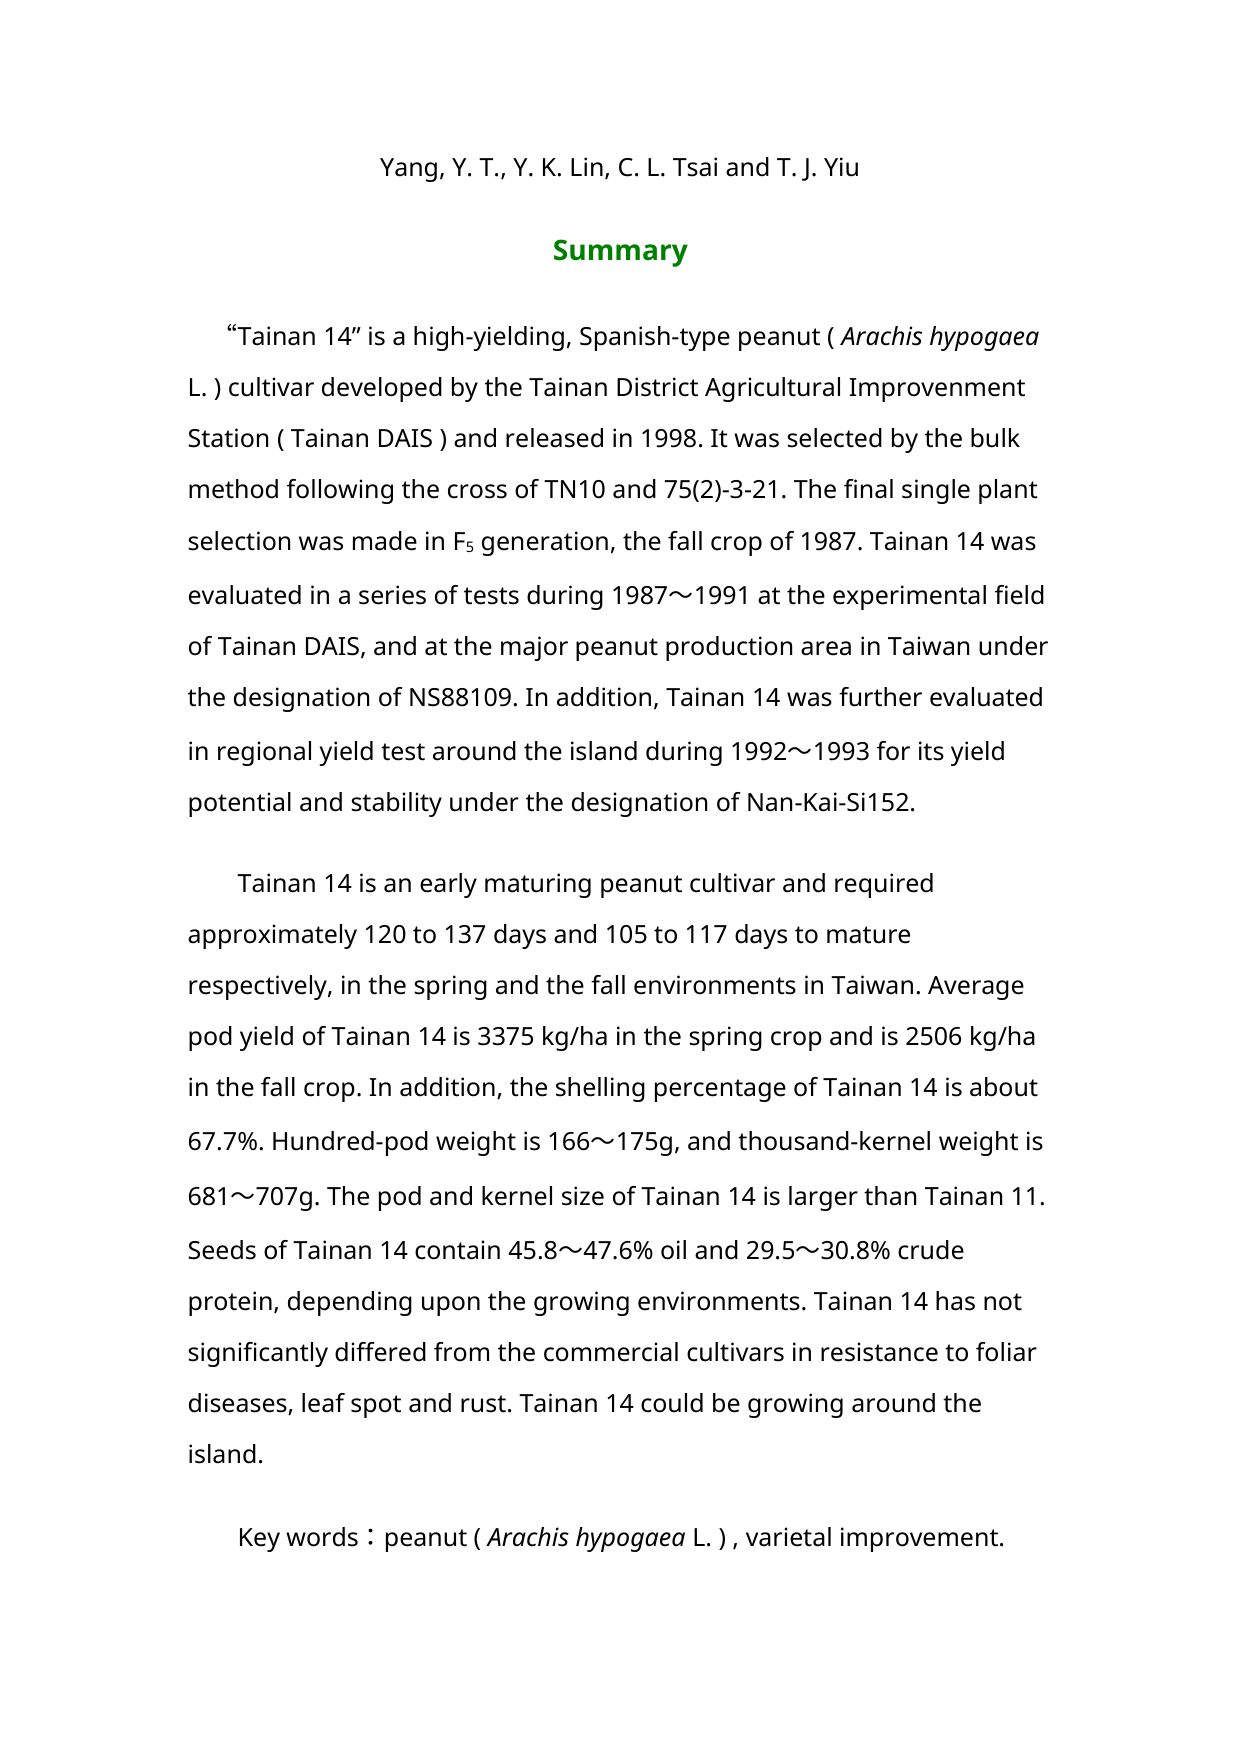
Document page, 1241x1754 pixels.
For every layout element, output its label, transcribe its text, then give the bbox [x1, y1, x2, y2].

text Key words：peanut ( Arachis hypogaea L. ) , varietal improvement. [187, 1517, 1053, 1553]
text “Tainan 14” is a high-yielding, Spanish-type peanut ( Arachis hypogaea L. ) cultivar developed by the Tainan District Agricultural Improvenment Station ( Tainan DAIS ) and released in 1998. It was selected by the bulk method following the cross of TN10 and 75(2)-3-21. The final single plant selection was made in F5 generation, the fall crop of 1987. Tainan 14 was evaluated in a series of tests during 1987～1991 at the experimental field of Tainan DAIS, and at the major peanut production area in Taiwan under the designation of NS88109. In addition, Tainan 14 was further evaluated in regional yield test around the island during 1992～1993 for its yield potential and stability under the designation of Nan-Kai-Si152. [187, 317, 1053, 819]
text Summary [187, 230, 1053, 268]
text Yang, Y. T., Y. K. Lin, C. L. Tsai and T. J. Yiu [187, 150, 1053, 184]
text Tainan 14 is an early maturing peanut cultivar and required approximately 120 to 137 days and 105 to 117 days to mature respectively, in the spring and the fall environments in Taiwan. Average pod yield of Tainan 14 is 3375 kg/ha in the spring crop and is 2506 kg/ha in the fall crop. In addition, the shelling percentage of Tainan 14 is about 67.7%. Hundred-pod weight is 166～175g, and thousand-kernel weight is 681～707g. The pod and kernel size of Tainan 14 is larger than Tainan 11. Seeds of Tainan 14 contain 45.8～47.6% oil and 29.5～30.8% crude protein, depending upon the growing environments. Tainan 14 has not significantly differed from the commercial cultivars in resistance to foliar diseases, leaf spot and rust. Tainan 14 could be growing around the island. [187, 865, 1053, 1471]
